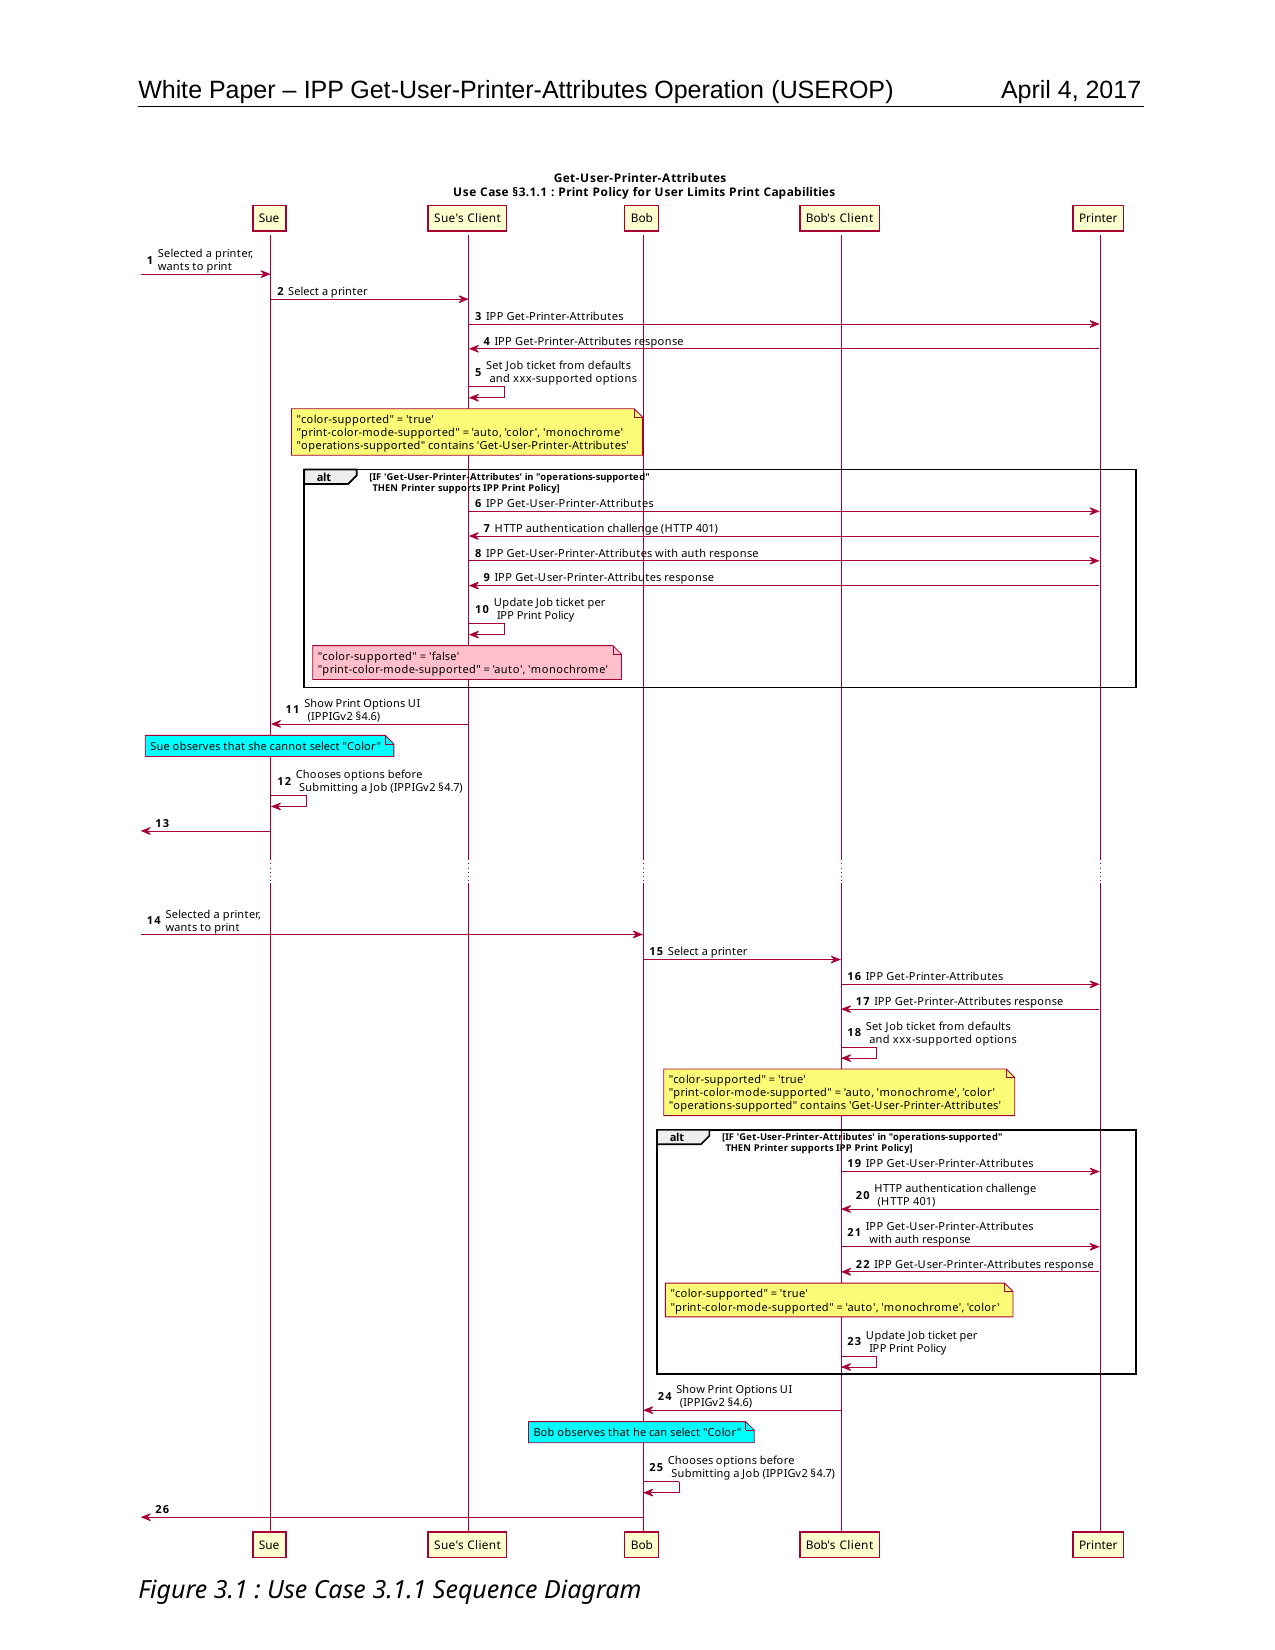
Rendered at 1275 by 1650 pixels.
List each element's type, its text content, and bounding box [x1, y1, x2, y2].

text Figure 3.1 : Use Case 3.1.1 Sequence Diagram [138, 162, 1144, 1606]
